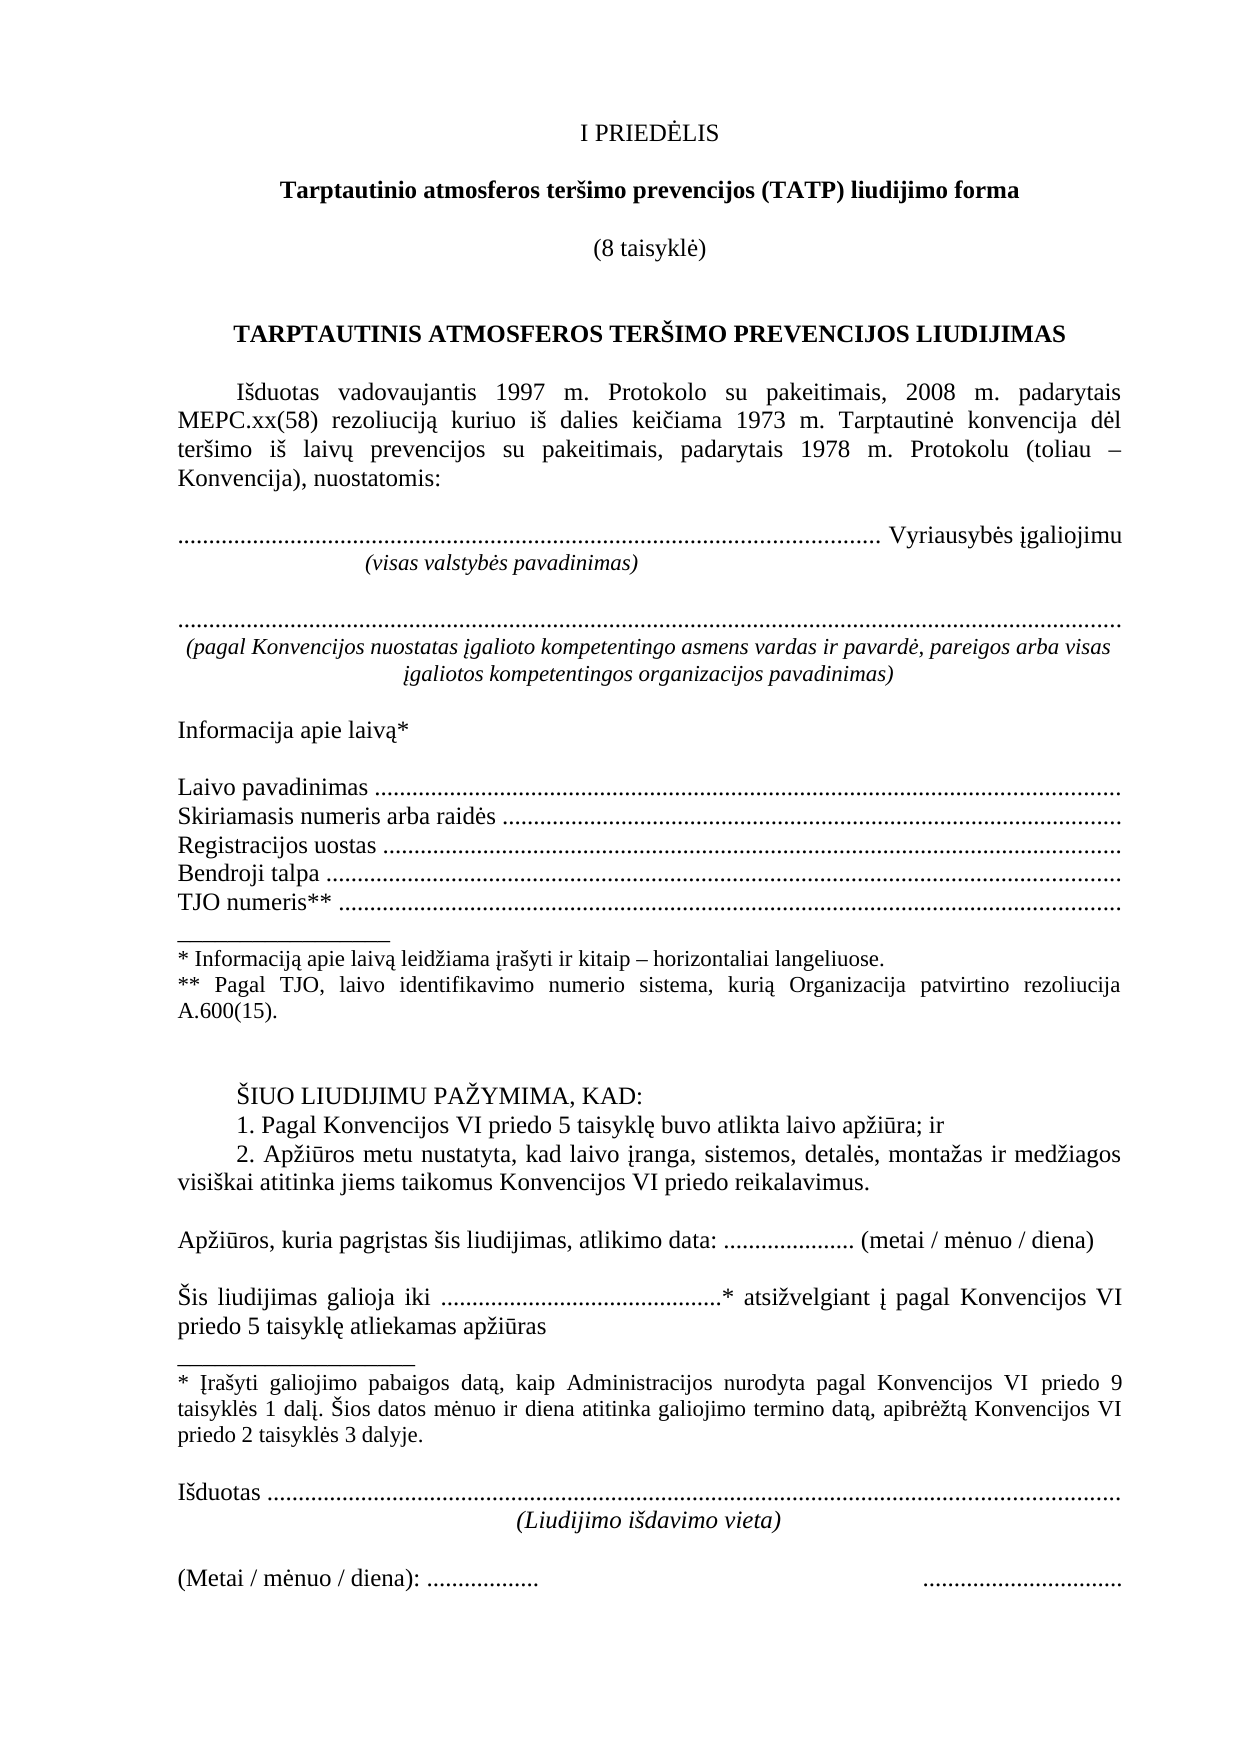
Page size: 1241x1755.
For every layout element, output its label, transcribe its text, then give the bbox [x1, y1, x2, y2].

text ... [177, 604, 1122, 633]
text (visas valstybės pavadinimas) [365, 549, 1122, 576]
text 1. Pagal Konvencijos VI priedo 5 taisyklę buvo atlikta laivo apžiūra; ir [177, 1110, 1122, 1139]
text _________________ [177, 916, 1122, 945]
text Išduotas [177, 1477, 1122, 1505]
text Laivo pavadinimas [177, 772, 1122, 801]
text I PRIEDĖLIS [177, 118, 1122, 147]
text (Liudijimo išdavimo vieta) [177, 1505, 1122, 1534]
text Šis liudijimas galioja iki .............................................* atsižvelgiant į pagal Konvencijos VI priedo 5 taisyklę atliekamas apžiūras [177, 1282, 1122, 1340]
text ŠIUO LIUDIJIMU PAŽYMIMA, KAD: [177, 1081, 1122, 1110]
text (8 taisyklė) [177, 233, 1122, 262]
text * Įrašyti galiojimo pabaigos datą, kaip Administracijos nurodyta pagal Konvencijos VI priedo 9 taisyklės 1 dalį. Šios datos mėnuo ir diena atitinka galiojimo termino datą, apibrėžtą Konvencijos VI priedo 2 taisyklės 3 dalyje. [177, 1369, 1122, 1448]
text Apžiūros, kuria pagrįstas šis liudijimas, atlikimo data: ..................... (metai / mėnuo / diena) [177, 1225, 1122, 1254]
text Informacija apie laivą* [177, 715, 1122, 743]
text (Metai / mėnuo / diena): .................. ................................ [177, 1563, 1122, 1592]
text TJO numeris** [177, 887, 1122, 916]
text ** Pagal TJO, laivo identifikavimo numerio sistema, kurią Organizacija patvirtino rezoliucija A.600(15). [177, 971, 1122, 1024]
text Bendroji talpa [177, 858, 1122, 887]
text Registracijos uostas [177, 830, 1122, 858]
text * Informaciją apie laivą leidžiama įrašyti ir kitaip – horizontaliai langeliuose. [177, 945, 1122, 971]
text Skiriamasis numeris arba raidės [177, 801, 1122, 830]
text Tarptautinio atmosferos teršimo prevencijos (TATP) liudijimo forma [177, 176, 1122, 204]
text (pagal Konvencijos nuostatas įgalioto kompetentingo asmens vardas ir pavardė, pareigos arba visas įgaliotos kompetentingos organizacijos pavadinimas) [177, 633, 1122, 686]
text ___________________ [177, 1340, 1122, 1369]
text . Vyriausybės įgaliojimu [177, 521, 1122, 549]
text 2. Apžiūros metu nustatyta, kad laivo įranga, sistemos, detalės, montažas ir medžiagos visiškai atitinka jiems taikomus Konvencijos VI priedo reikalavimus. [177, 1139, 1122, 1196]
text TARPTAUTINIS ATMOSFEROS TERŠIMO PREVENCIJOS LIUDIJIMAS [177, 319, 1122, 348]
text Išduotas vadovaujantis 1997 m. Protokolo su pakeitimais, 2008 m. padarytais MEPC.xx(58) rezoliuciją kuriuo iš dalies keičiama 1973 m. Tarptautinė konvencija dėl teršimo iš laivų prevencijos su pakeitimais, padarytais 1978 m. Protokolu (toliau – Konvencija), nuostatomis: [177, 377, 1122, 492]
